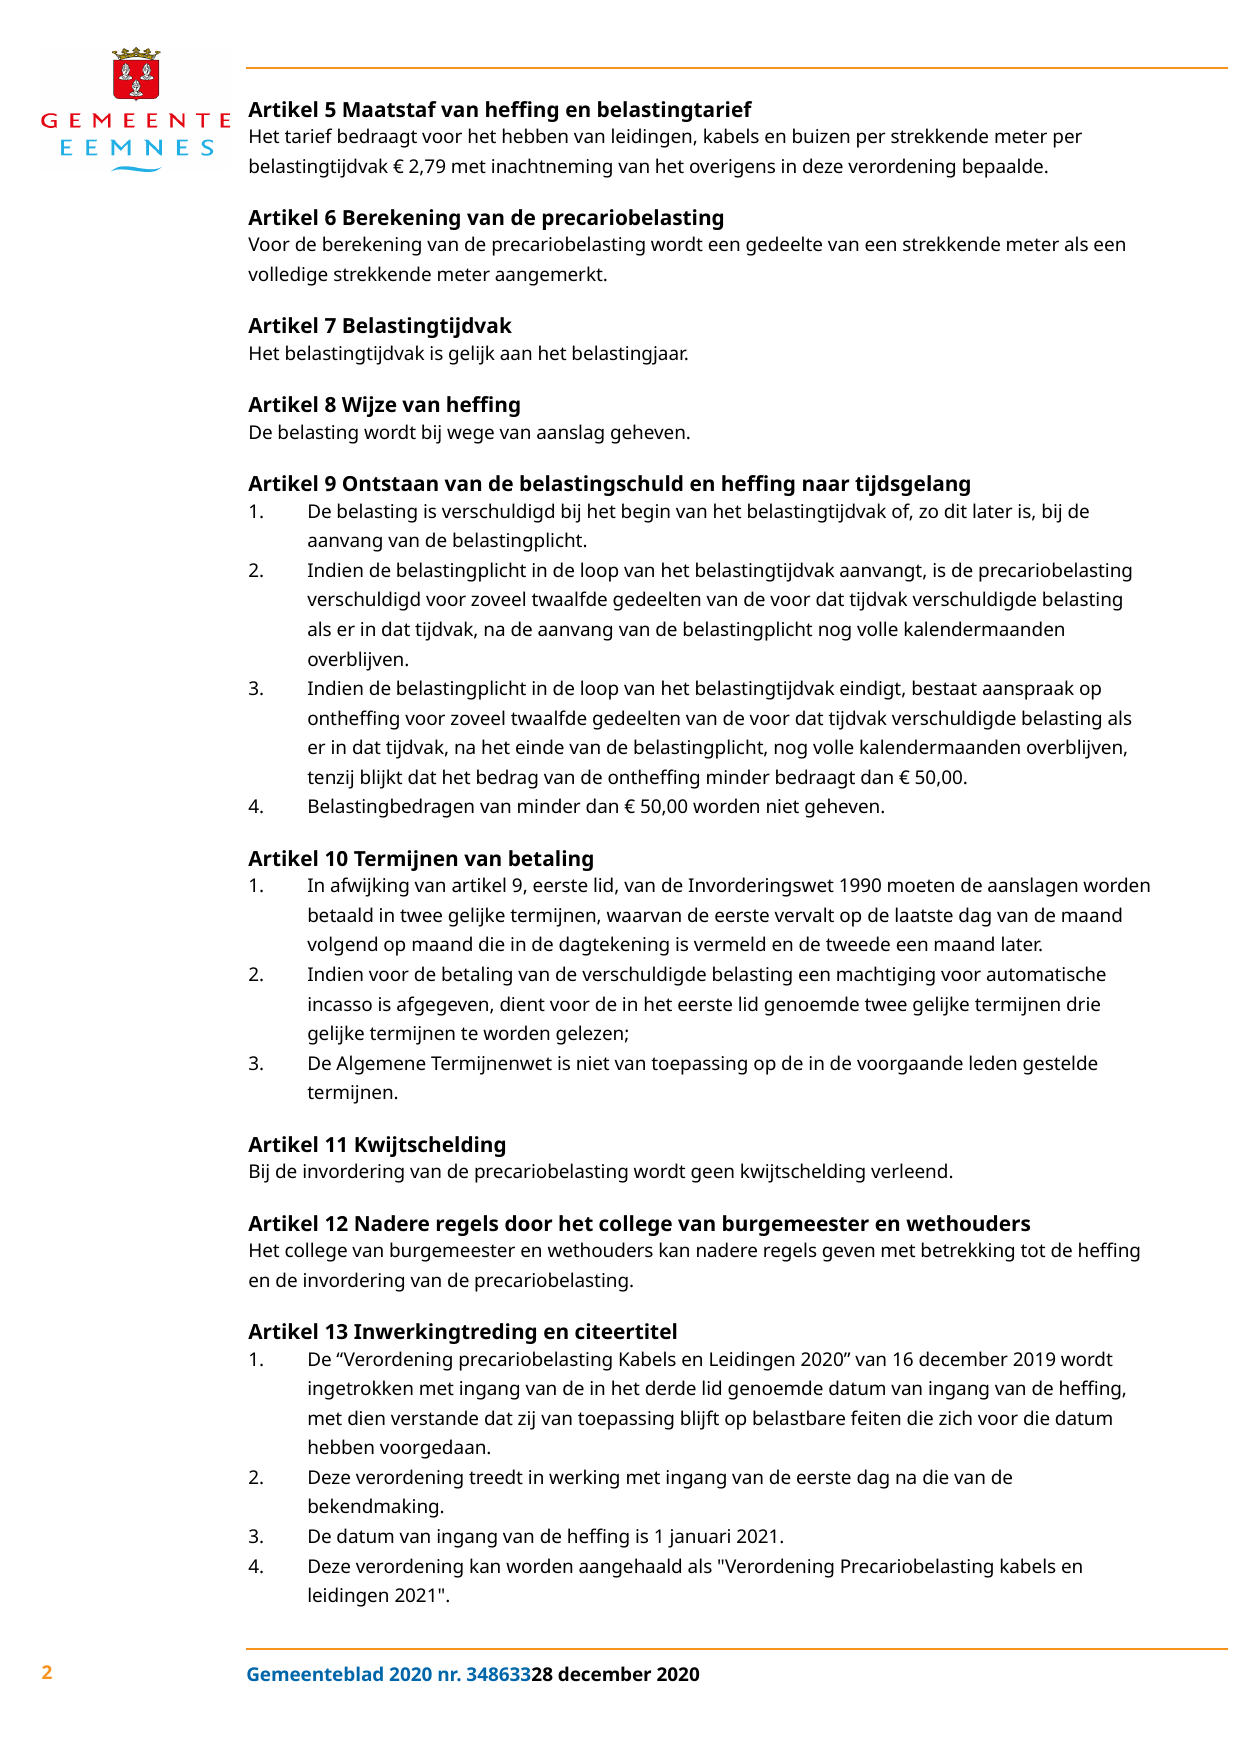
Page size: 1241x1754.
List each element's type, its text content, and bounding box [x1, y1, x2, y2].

list Indien de belastingplicht in de loop van het belastingtijdvak eindigt, bestaat aanspraak op ontheffing voor zoveel twaalfde gedeelten van de voor dat tijdvak verschuldigde belasting als er in dat tijdvak, na het einde van de belastingplicht, nog volle kalendermaanden overblijven, tenzij blijkt dat het bedrag van de ontheffing minder bedraagt dan € 50,00. [248, 675, 1152, 790]
text Bij de invordering van de precariobelasting wordt geen kwijtschelding verleend. [248, 1158, 1152, 1184]
text Artikel 13 Inwerkingtreding en citeertitel [248, 1317, 1152, 1346]
text De belasting wordt bij wege van aanslag geheven. [248, 419, 1152, 445]
list In afwijking van artikel 9, eerste lid, van de Invorderingswet 1990 moeten de aanslagen worden betaald in twee gelijke termijnen, waarvan de eerste vervalt op de laatste dag van de maand volgend op maand die in de dagtekening is vermeld en de tweede een maand later. [248, 872, 1152, 957]
list De datum van ingang van de heffing is 1 januari 2021. [248, 1523, 1152, 1549]
text Het college van burgemeester en wethouders kan nadere regels geven met betrekking tot de heffing en de invordering van de precariobelasting. [248, 1237, 1152, 1293]
picture [41, 47, 231, 172]
list Deze verordening treedt in werking met ingang van de eerste dag na die van de bekendmaking. [248, 1464, 1152, 1519]
text Het tarief bedraagt voor het hebben van leidingen, kabels en buizen per strekkende meter per belastingtijdvak € 2,79 met inachtneming van het overigens in deze verordening bepaalde. [248, 123, 1152, 178]
list De belasting is verschuldigd bij het begin van het belastingtijdvak of, zo dit later is, bij de aanvang van de belastingplicht. [248, 498, 1152, 553]
text Artikel 7 Belastingtijdvak [248, 312, 1152, 340]
list Indien voor de betaling van de verschuldigde belasting een machtiging voor automatische incasso is afgegeven, dient voor de in het eerste lid genoemde twee gelijke termijnen drie gelijke termijnen te worden gelezen; [248, 961, 1152, 1046]
text Artikel 10 Termijnen van betaling [248, 844, 1152, 872]
text Artikel 6 Berekening van de precariobelasting [248, 203, 1152, 232]
list De Algemene Termijnenwet is niet van toepassing op de in de voorgaande leden gestelde termijnen. [248, 1050, 1152, 1105]
text Het belastingtijdvak is gelijk aan het belastingjaar. [248, 340, 1152, 366]
text Artikel 11 Kwijtschelding [248, 1130, 1152, 1158]
text Artikel 8 Wijze van heffing [248, 391, 1152, 419]
list Indien de belastingplicht in de loop van het belastingtijdvak aanvangt, is de precariobelasting verschuldigd voor zoveel twaalfde gedeelten van de voor dat tijdvak verschuldigde belasting als er in dat tijdvak, na de aanvang van de belastingplicht nog volle kalendermaanden overblijven. [248, 557, 1152, 671]
text Artikel 9 Ontstaan van de belastingschuld en heffing naar tijdsgelang [248, 469, 1152, 498]
text Artikel 5 Maatstaf van heffing en belastingtarief [248, 95, 1152, 123]
list De “Verordening precariobelasting Kabels en Leidingen 2020” van 16 december 2019 wordt ingetrokken met ingang van de in het derde lid genoemde datum van ingang van de heffing, met dien verstande dat zij van toepassing blijft op belastbare feiten die zich voor die datum hebben voorgedaan. [248, 1346, 1152, 1460]
text Artikel 12 Nadere regels door het college van burgemeester en wethouders [248, 1209, 1152, 1237]
list Belastingbedragen van minder dan € 50,00 worden niet geheven. [248, 794, 1152, 819]
list Deze verordening kan worden aangehaald als "Verordening Precariobelasting kabels en leidingen 2021". [248, 1553, 1152, 1608]
text Voor de berekening van de precariobelasting wordt een gedeelte van een strekkende meter als een volledige strekkende meter aangemerkt. [248, 232, 1152, 287]
